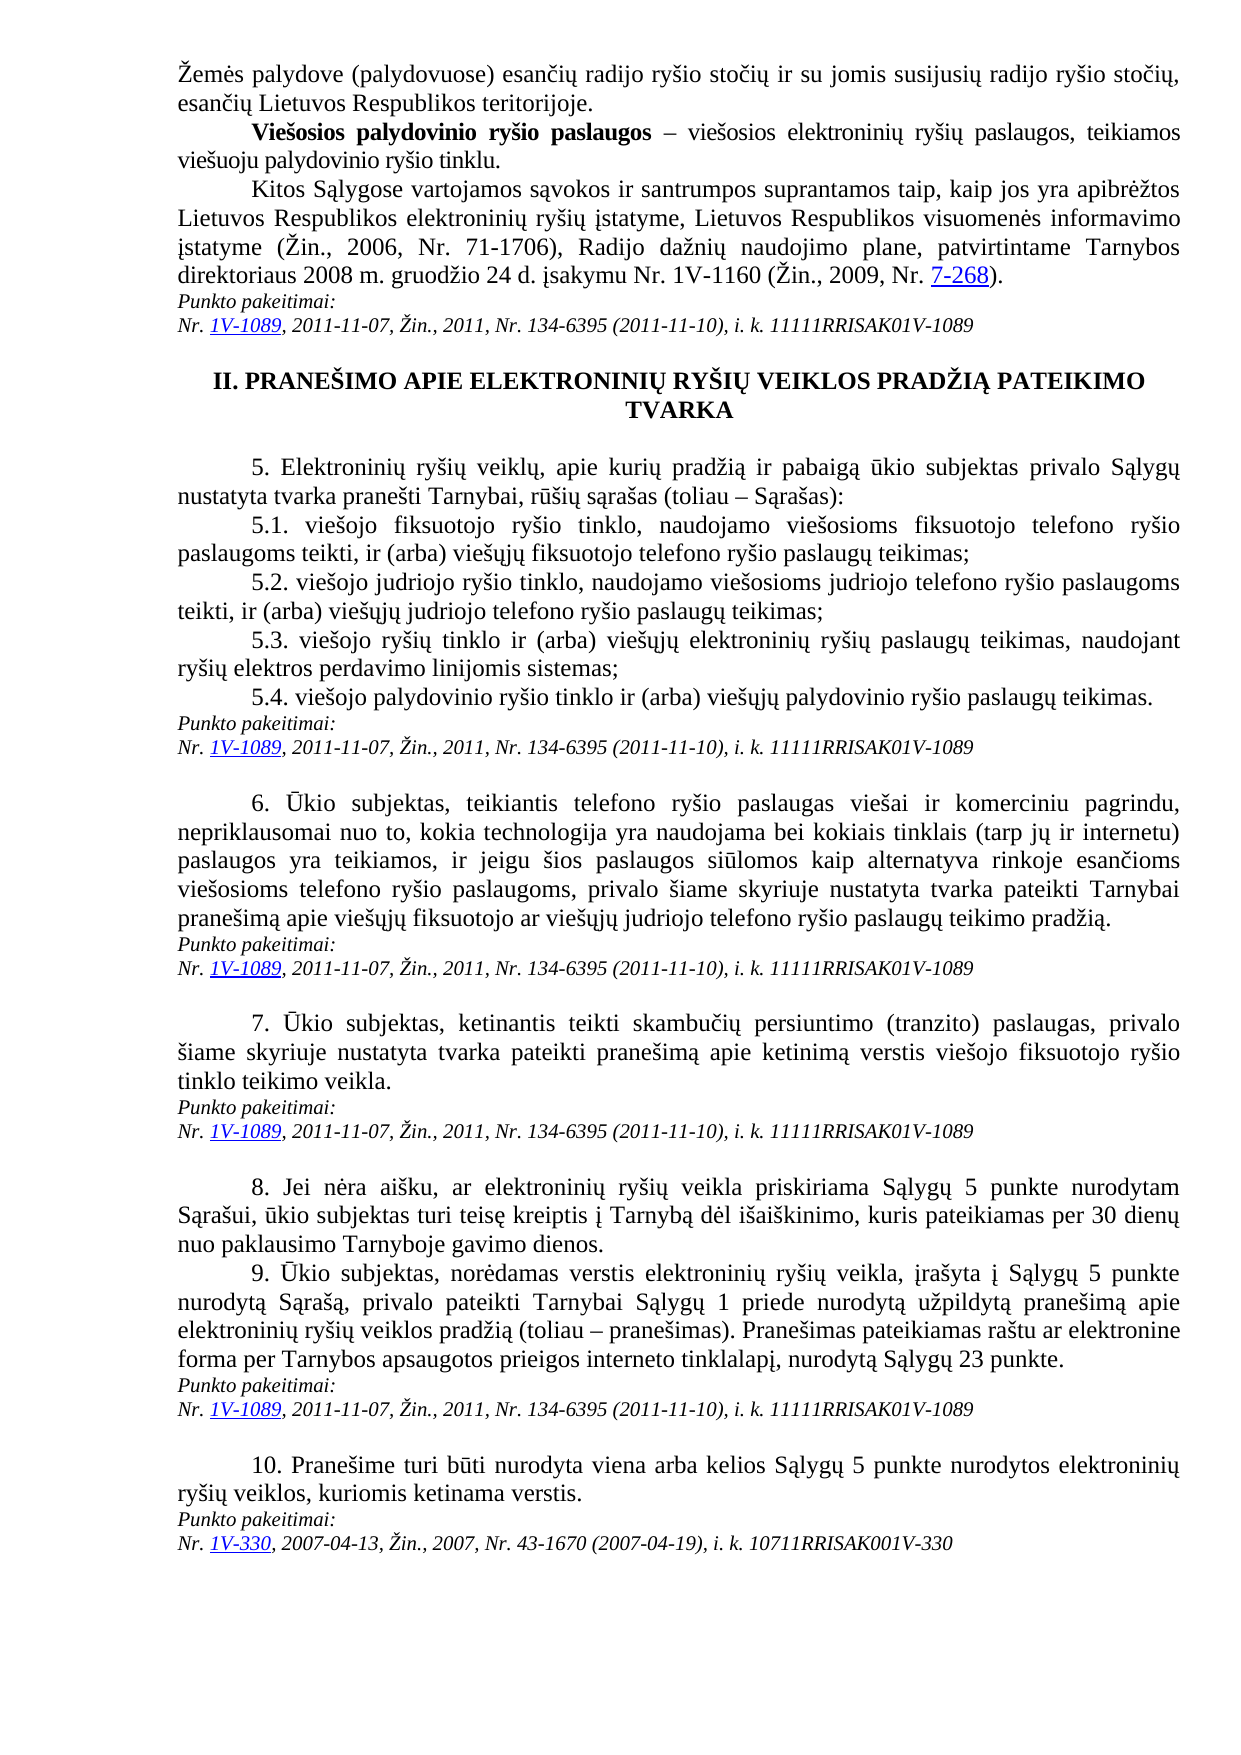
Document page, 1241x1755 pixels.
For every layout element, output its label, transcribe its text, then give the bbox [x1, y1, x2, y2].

text 7. Ūkio subjektas, ketinantis teikti skambučių persiuntimo (tranzito) paslaugas, privalo šiame skyriuje nustatyta tvarka pateikti pranešimą apie ketinimą verstis viešojo fiksuotojo ryšio tinklo teikimo veikla. [177, 1008, 1181, 1095]
text Nr. 1V-1089, 2011-11-07, Žin., 2011, Nr. 134-6395 (2011-11-10), i. k. 11111RRISAK01V-1089 [177, 1397, 1181, 1421]
text 10. Pranešime turi būti nurodyta viena arba kelios Sąlygų 5 punkte nurodytos elektroninių ryšių veiklos, kuriomis ketinama verstis. [177, 1450, 1181, 1507]
text 5.4. viešojo palydovinio ryšio tinklo ir (arba) viešųjų palydovinio ryšio paslaugų teikimas. [177, 682, 1181, 711]
text Žemės palydove (palydovuose) esančių radijo ryšio stočių ir su jomis susijusių radijo ryšio stočių, esančių Lietuvos Respublikos teritorijoje. [177, 59, 1181, 117]
text 5.2. viešojo judriojo ryšio tinklo, naudojamo viešosioms judriojo telefono ryšio paslaugoms teikti, ir (arba) viešųjų judriojo telefono ryšio paslaugų teikimas; [177, 567, 1181, 625]
text Kitos Sąlygose vartojamos sąvokos ir santrumpos suprantamos taip, kaip jos yra apibrėžtos Lietuvos Respublikos elektroninių ryšių įstatyme, Lietuvos Respublikos visuomenės informavimo įstatyme (Žin., 2006, Nr. 71-1706), Radijo dažnių naudojimo plane, patvirtintame Tarnybos direktoriaus 2008 m. gruodžio 24 d. įsakymu Nr. 1V-1160 (Žin., 2009, Nr. 7-268). [177, 174, 1181, 289]
text Punkto pakeitimai: [177, 932, 1181, 956]
text Punkto pakeitimai: [177, 1373, 1181, 1397]
text 8. Jei nėra aišku, ar elektroninių ryšių veikla priskiriama Sąlygų 5 punkte nurodytam Sąrašui, ūkio subjektas turi teisę kreiptis į Tarnybą dėl išaiškinimo, kuris pateikiamas per 30 dienų nuo paklausimo Tarnyboje gavimo dienos. [177, 1172, 1181, 1258]
text Punkto pakeitimai: [177, 1095, 1181, 1119]
text 6. Ūkio subjektas, teikiantis telefono ryšio paslaugas viešai ir komerciniu pagrindu, nepriklausomai nuo to, kokia technologija yra naudojama bei kokiais tinklais (tarp jų ir internetu) paslaugos yra teikiamos, ir jeigu šios paslaugos siūlomos kaip alternatyva rinkoje esančioms viešosioms telefono ryšio paslaugoms, privalo šiame skyriuje nustatyta tvarka pateikti Tarnybai pranešimą apie viešųjų fiksuotojo ar viešųjų judriojo telefono ryšio paslaugų teikimo pradžią. [177, 788, 1181, 932]
text Punkto pakeitimai: [177, 1507, 1181, 1531]
text Punkto pakeitimai: [177, 711, 1181, 735]
text Nr. 1V-330, 2007-04-13, Žin., 2007, Nr. 43-1670 (2007-04-19), i. k. 10711RRISAK001V-330 [177, 1531, 1181, 1555]
text 5.3. viešojo ryšių tinklo ir (arba) viešųjų elektroninių ryšių paslaugų teikimas, naudojant ryšių elektros perdavimo linijomis sistemas; [177, 625, 1181, 682]
text Punkto pakeitimai: [177, 289, 1181, 313]
text Viešosios palydovinio ryšio paslaugos – viešosios elektroninių ryšių paslaugos, teikiamos viešuoju palydovinio ryšio tinklu. [177, 117, 1181, 174]
text II. PRANEŠIMO APIE ELEKTRONINIŲ RYŠIŲ VEIKLOS PRADŽIĄ PATEIKIMO TVARKA [177, 366, 1181, 423]
text Nr. 1V-1089, 2011-11-07, Žin., 2011, Nr. 134-6395 (2011-11-10), i. k. 11111RRISAK01V-1089 [177, 956, 1181, 980]
text 5. Elektroninių ryšių veiklų, apie kurių pradžią ir pabaigą ūkio subjektas privalo Sąlygų nustatyta tvarka pranešti Tarnybai, rūšių sąrašas (toliau – Sąrašas): [177, 452, 1181, 510]
text Nr. 1V-1089, 2011-11-07, Žin., 2011, Nr. 134-6395 (2011-11-10), i. k. 11111RRISAK01V-1089 [177, 1119, 1181, 1143]
text Nr. 1V-1089, 2011-11-07, Žin., 2011, Nr. 134-6395 (2011-11-10), i. k. 11111RRISAK01V-1089 [177, 735, 1181, 759]
text 5.1. viešojo fiksuotojo ryšio tinklo, naudojamo viešosioms fiksuotojo telefono ryšio paslaugoms teikti, ir (arba) viešųjų fiksuotojo telefono ryšio paslaugų teikimas; [177, 510, 1181, 567]
text Nr. 1V-1089, 2011-11-07, Žin., 2011, Nr. 134-6395 (2011-11-10), i. k. 11111RRISAK01V-1089 [177, 313, 1181, 337]
text 9. Ūkio subjektas, norėdamas verstis elektroninių ryšių veikla, įrašyta į Sąlygų 5 punkte nurodytą Sąrašą, privalo pateikti Tarnybai Sąlygų 1 priede nurodytą užpildytą pranešimą apie elektroninių ryšių veiklos pradžią (toliau – pranešimas). Pranešimas pateikiamas raštu ar elektronine forma per Tarnybos apsaugotos prieigos interneto tinklalapį, nurodytą Sąlygų 23 punkte. [177, 1258, 1181, 1373]
